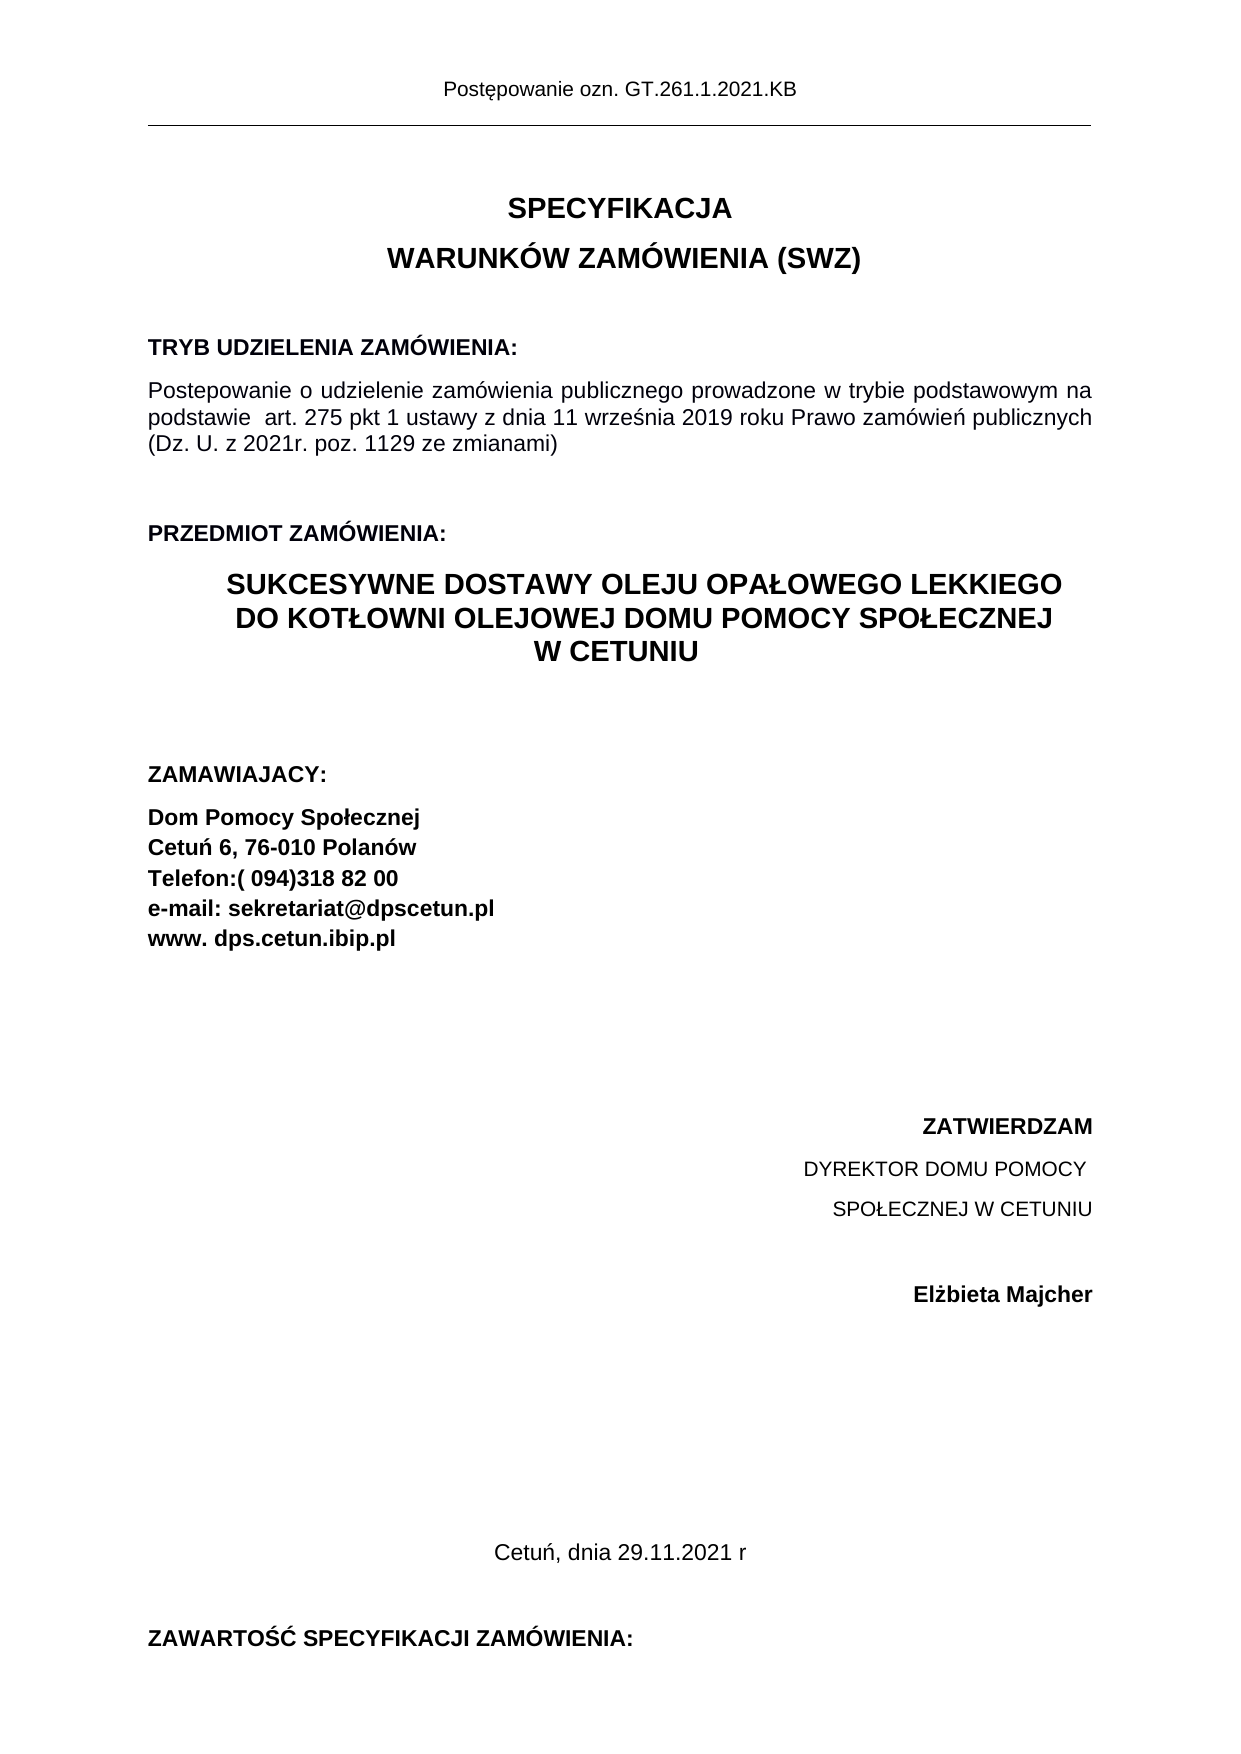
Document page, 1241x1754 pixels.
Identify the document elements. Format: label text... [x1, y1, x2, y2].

text Cetuń, dnia 29.11.2021 r [148, 1539, 1093, 1565]
subtitle PRZEDMIOT ZAMÓWIENIA: [148, 520, 1093, 546]
text ZATWIERDZAM [148, 1113, 1093, 1140]
text WARUNKÓW ZAMÓWIENIA (SWZ) [148, 241, 1093, 274]
text ZAWARTOŚĆ SPECYFIKACJI ZAMÓWIENIA: [148, 1625, 1093, 1651]
text SPOŁECZNEJ W CETUNIU [148, 1197, 1093, 1221]
text SPECYFIKACJA [148, 191, 1093, 224]
text Elżbieta Majcher [148, 1281, 1093, 1307]
list www. dps.cetun.ibip.pl [148, 925, 1093, 951]
list e-mail: sekretariat@dpscetun.pl [148, 895, 1093, 921]
text DYREKTOR DOMU POMOCY [148, 1156, 1093, 1180]
list Telefon:( 094)318 82 00 [148, 864, 1093, 891]
text TRYB UDZIELENIA ZAMÓWIENIA: [148, 334, 1093, 360]
text Postepowanie o udzielenie zamówienia publicznego prowadzone w trybie podstawowym na podstawie art. 275 pkt 1 ustawy z dnia 11 września 2019 roku Prawo zamówień publicznych (Dz. U. z 2021r. poz. 1129 ze zmianami) [148, 377, 1093, 456]
text SUKCESYWNE DOSTAWY OLEJU OPAŁOWEGO LEKKIEGO [148, 567, 1093, 601]
list Dom Pomocy Społecznej [148, 804, 1093, 830]
text DO KOTŁOWNI OLEJOWEJ DOMU POMOCY SPOŁECZNEJ W CETUNIU [148, 601, 1093, 668]
list Cetuń 6, 76-010 Polanów [148, 834, 1093, 861]
text ZAMAWIAJACY: [148, 761, 1093, 787]
